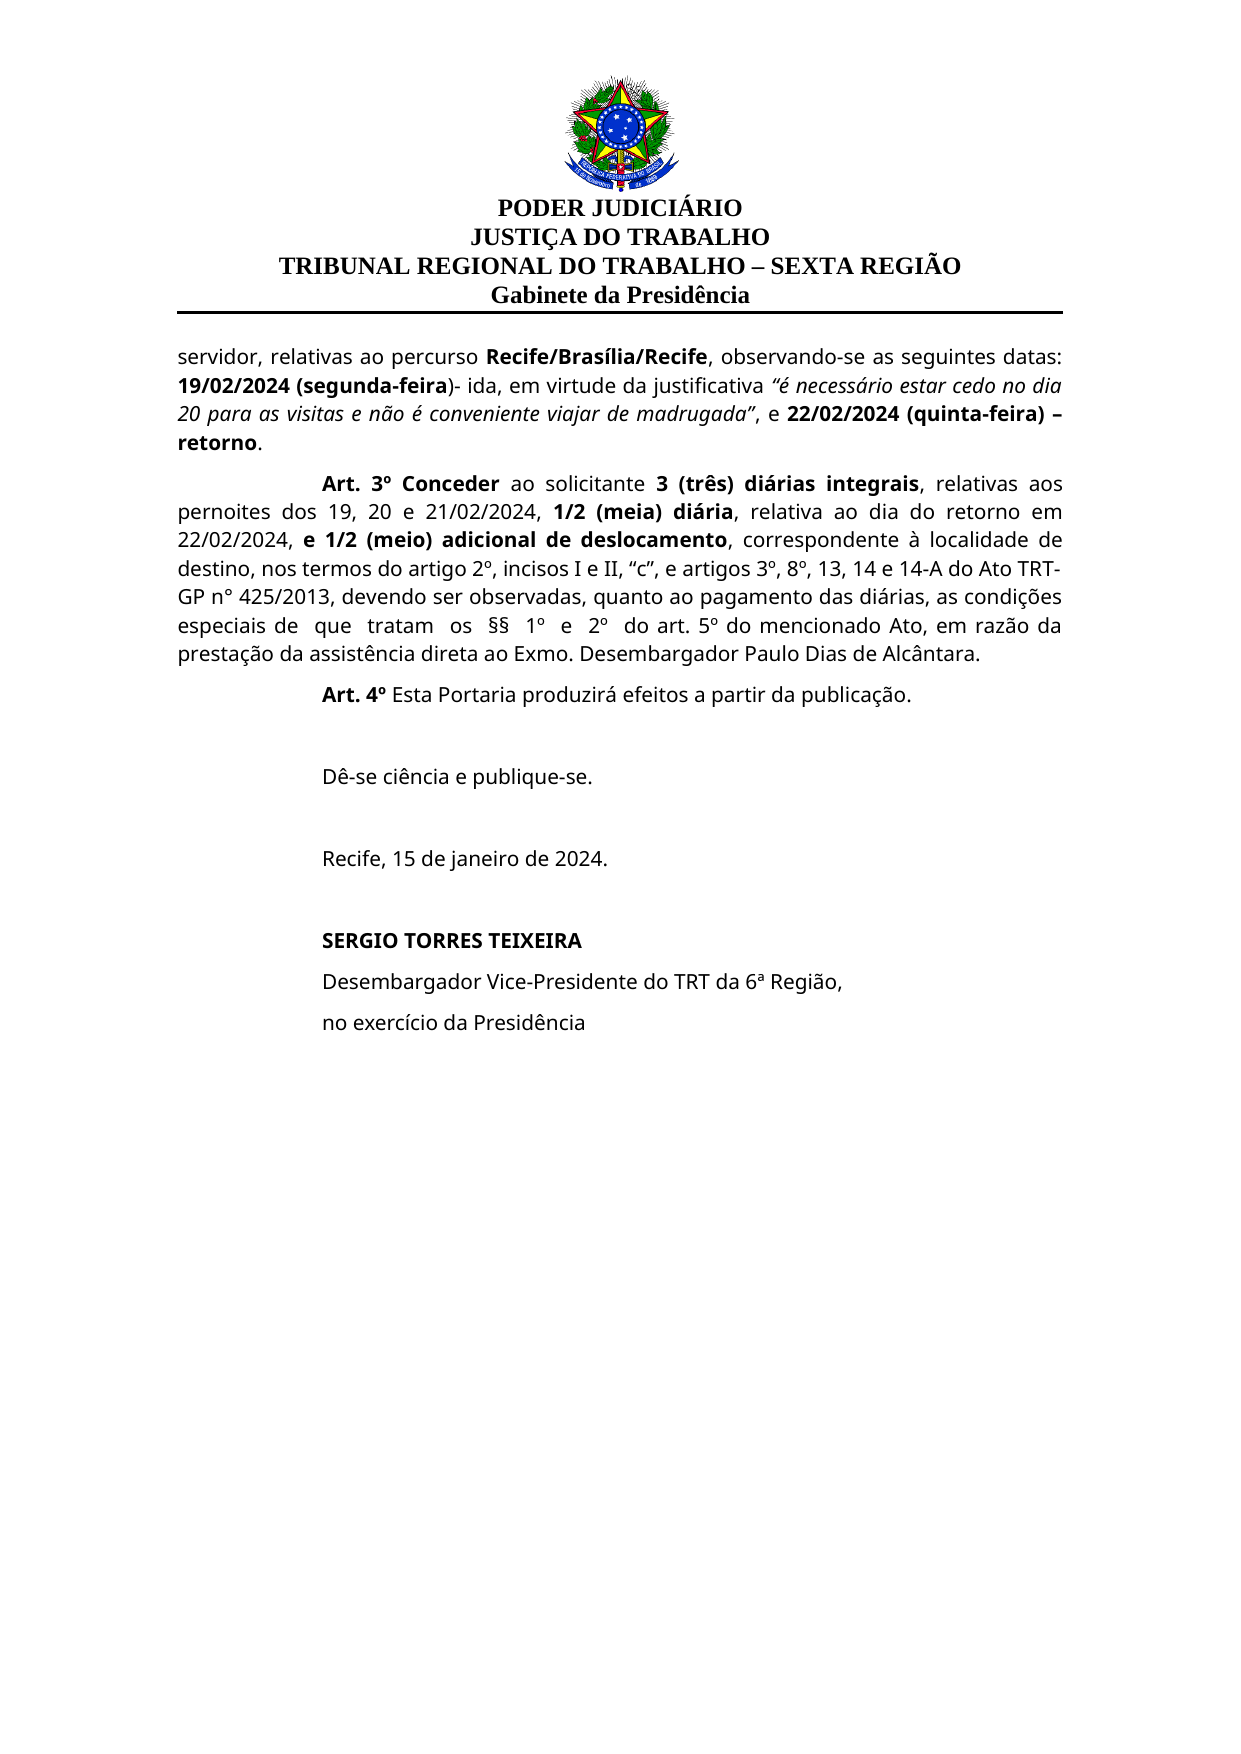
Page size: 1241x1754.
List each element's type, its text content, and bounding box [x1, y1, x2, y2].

text Recife, 15 de janeiro de 2024. [177, 844, 1063, 872]
text Desembargador Vice-Presidente do TRT da 6ª Região, [177, 967, 1062, 995]
text Art. 4º Esta Portaria produzirá efeitos a partir da publicação. [177, 680, 1063, 709]
text SERGIO TORRES TEIXEIRA [177, 926, 1062, 954]
text servidor, relativas ao percurso Recife/Brasília/Recife, observando-se as seguintes datas: 19/02/2024 (segunda-feira)- ida, em virtude da justificativa “é necessário estar cedo no dia 20 para as visitas e não é conveniente viajar de madrugada”, e 22/02/2024 (quinta-feira) – retorno. [177, 342, 1062, 456]
text no exercício da Presidência [177, 1008, 1062, 1036]
text Dê-se ciência e publique-se. [177, 762, 1063, 791]
picture [558, 72, 682, 194]
text Art. 3º Conceder ao solicitante 3 (três) diárias integrais, relativas aos pernoites dos 19, 20 e 21/02/2024, 1/2 (meia) diária, relativa ao dia do retorno em 22/02/2024, e 1/2 (meio) adicional de deslocamento, correspondente à localidade de destino, nos termos do artigo 2º, incisos I e II, “c”, e artigos 3º, 8º, 13, 14 e 14-A do Ato TRT-GP n° 425/2013, devendo ser observadas, quanto ao pagamento das diárias, as condições especiais de que tratam os §§ 1º e 2º do art. 5º do mencionado Ato, em razão da prestação da assistência direta ao Exmo. Desembargador Paulo Dias de Alcântara. [177, 469, 1063, 668]
